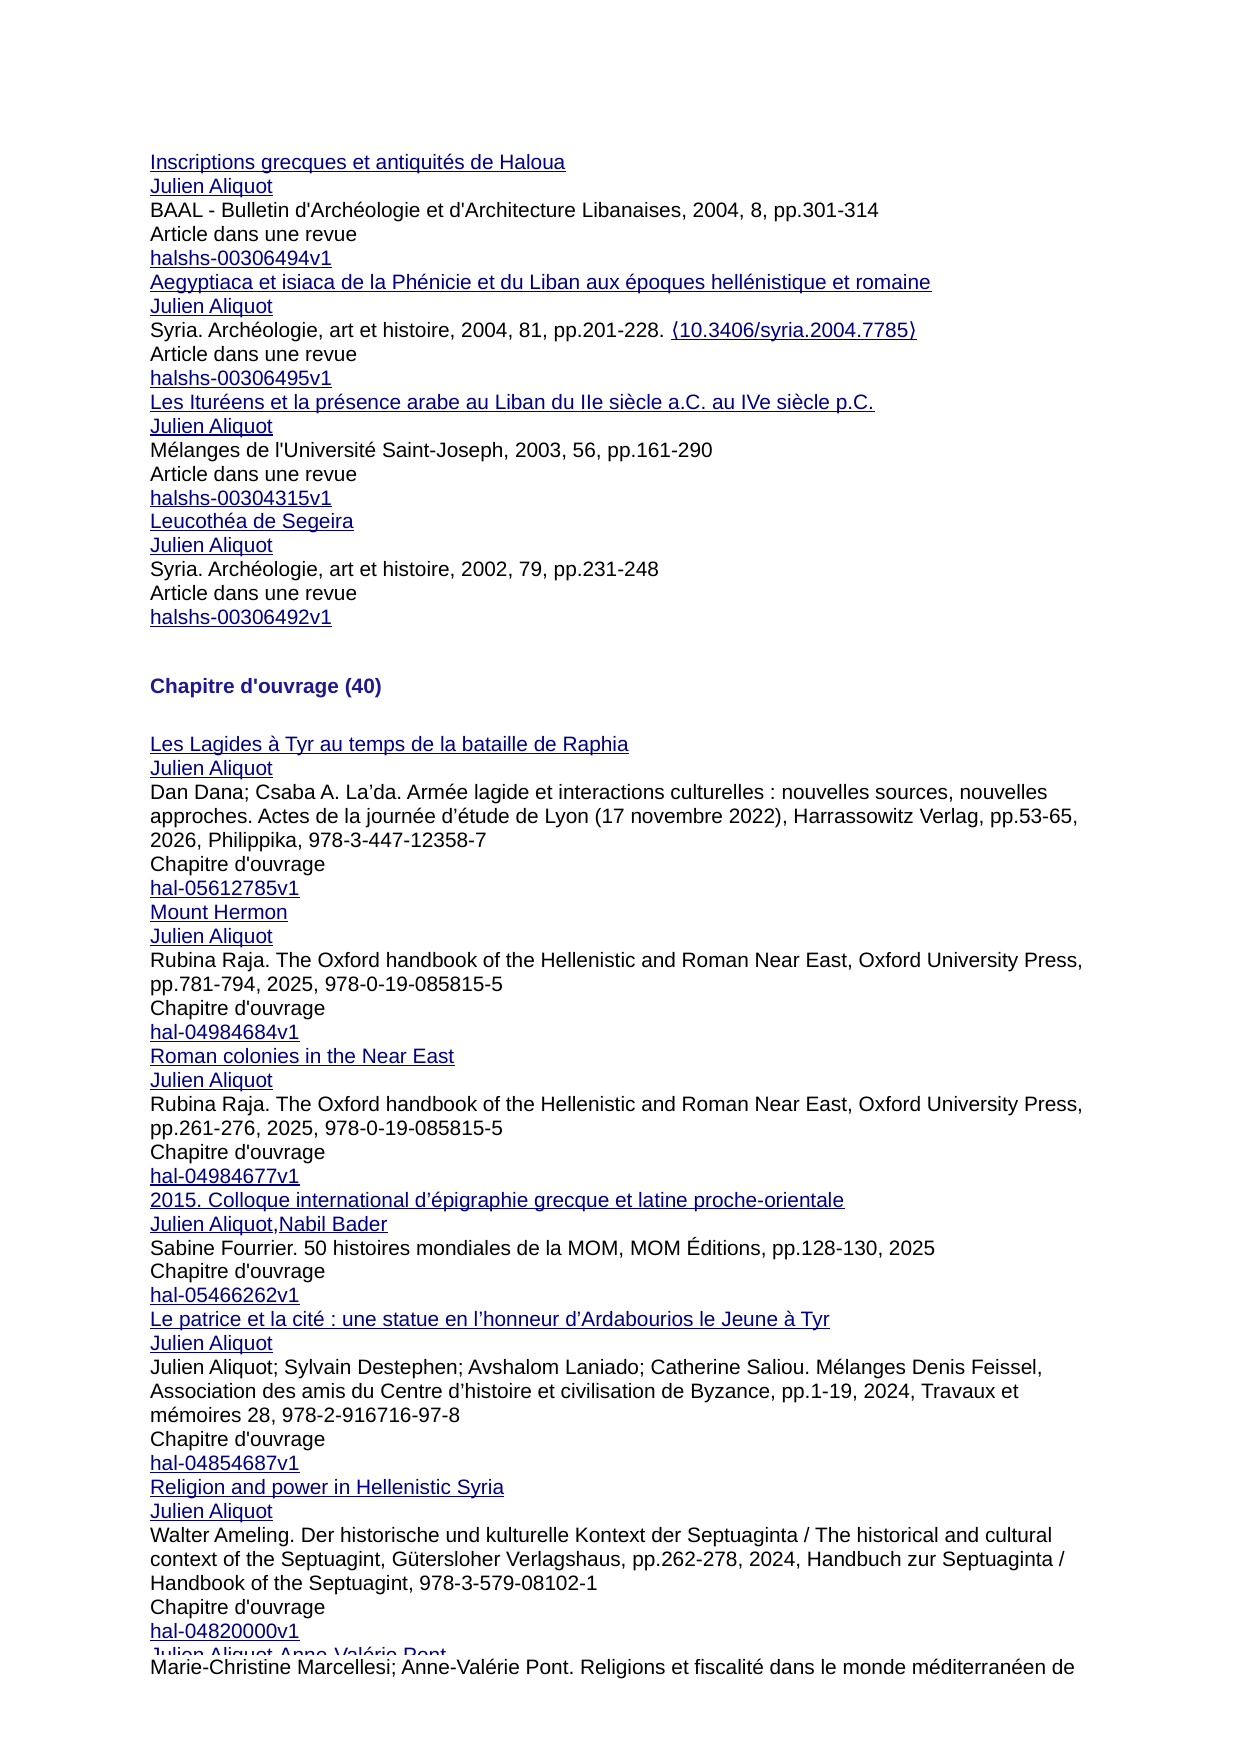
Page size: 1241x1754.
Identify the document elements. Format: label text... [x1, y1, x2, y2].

table_cell Les sanctuaires et la fiscalité dans l’Orient romain : regards croisés sur l’Asie Mineure et la Syrie Julien Aliquot,Anne-Valérie Pont Marie-Christine Marcellesi; Anne-Valérie Pont. Religions et fiscalité dans le monde méditerranéen de l’Antiquité à nos jours, Sorbonne Université Presses, pp.211-242, 2022, Religions dans l’histoire, 979-10-231-0728-9 Chapitre d'ouvrage halshs-03892637v1 [150, 1643, 1090, 1679]
table_header Les Lagides à Tyr au temps de la bataille de Raphia Julien Aliquot Dan Dana; Csaba A. La’da. Armée lagide et interactions culturelles : nouvelles sources, nouvelles approches. Actes de la journée d’étude de Lyon (17 novembre 2022), Harrassowitz Verlag, pp.53-65, 2026, Philippika, 978-3-447-12358-7 Chapitre d'ouvrage hal-05612785v1 [150, 732, 1090, 900]
table_cell Le patrice et la cité : une statue en l’honneur d’Ardabourios le Jeune à Tyr Julien Aliquot Julien Aliquot; Sylvain Destephen; Avshalom Laniado; Catherine Saliou. Mélanges Denis Feissel, Association des amis du Centre d’histoire et civilisation de Byzance, pp.1-19, 2024, Travaux et mémoires 28, 978-2-916716-97-8 Chapitre d'ouvrage hal-04854687v1 [150, 1307, 1090, 1475]
table_cell Aegyptiaca et isiaca de la Phénicie et du Liban aux époques hellénistique et romaine Julien Aliquot Syria. Archéologie, art et histoire, 2004, 81, pp.201-228. ⟨10.3406/syria.2004.7785⟩ Article dans une revue halshs-00306495v1 [150, 270, 1090, 389]
table_cell Religion and power in Hellenistic Syria Julien Aliquot Walter Ameling. Der historische und kulturelle Kontext der Septuaginta / The historical and cultural context of the Septuagint, Gütersloher Verlagshaus, pp.262-278, 2024, Handbuch zur Septuaginta / Handbook of the Septuagint, 978-3-579-08102-1 Chapitre d'ouvrage hal-04820000v1 [150, 1475, 1090, 1643]
table_cell Inscriptions grecques et antiquités de Haloua Julien Aliquot BAAL - Bulletin d'Archéologie et d'Architecture Libanaises, 2004, 8, pp.301-314 Article dans une revue halshs-00306494v1 [150, 150, 1090, 270]
table_cell 2015. Colloque international d’épigraphie grecque et latine proche-orientale Julien Aliquot,Nabil Bader Sabine Fourrier. 50 histoires mondiales de la MOM, MOM Éditions, pp.128-130, 2025 Chapitre d'ouvrage hal-05466262v1 [150, 1188, 1090, 1307]
subtitle Chapitre d'ouvrage (40) [150, 674, 1090, 698]
table_cell Mount Hermon Julien Aliquot Rubina Raja. The Oxford handbook of the Hellenistic and Roman Near East, Oxford University Press, pp.781-794, 2025, 978-0-19-085815-5 Chapitre d'ouvrage hal-04984684v1 [150, 900, 1090, 1044]
table_cell Les Ituréens et la présence arabe au Liban du IIe siècle a.C. au IVe siècle p.C. Julien Aliquot Mélanges de l'Université Saint-Joseph, 2003, 56, pp.161-290 Article dans une revue halshs-00304315v1 [150, 390, 1090, 509]
table_cell Roman colonies in the Near East Julien Aliquot Rubina Raja. The Oxford handbook of the Hellenistic and Roman Near East, Oxford University Press, pp.261-276, 2025, 978-0-19-085815-5 Chapitre d'ouvrage hal-04984677v1 [150, 1044, 1090, 1187]
table_cell Leucothéa de Segeira Julien Aliquot Syria. Archéologie, art et histoire, 2002, 79, pp.231-248 Article dans une revue halshs-00306492v1 [150, 509, 1090, 629]
